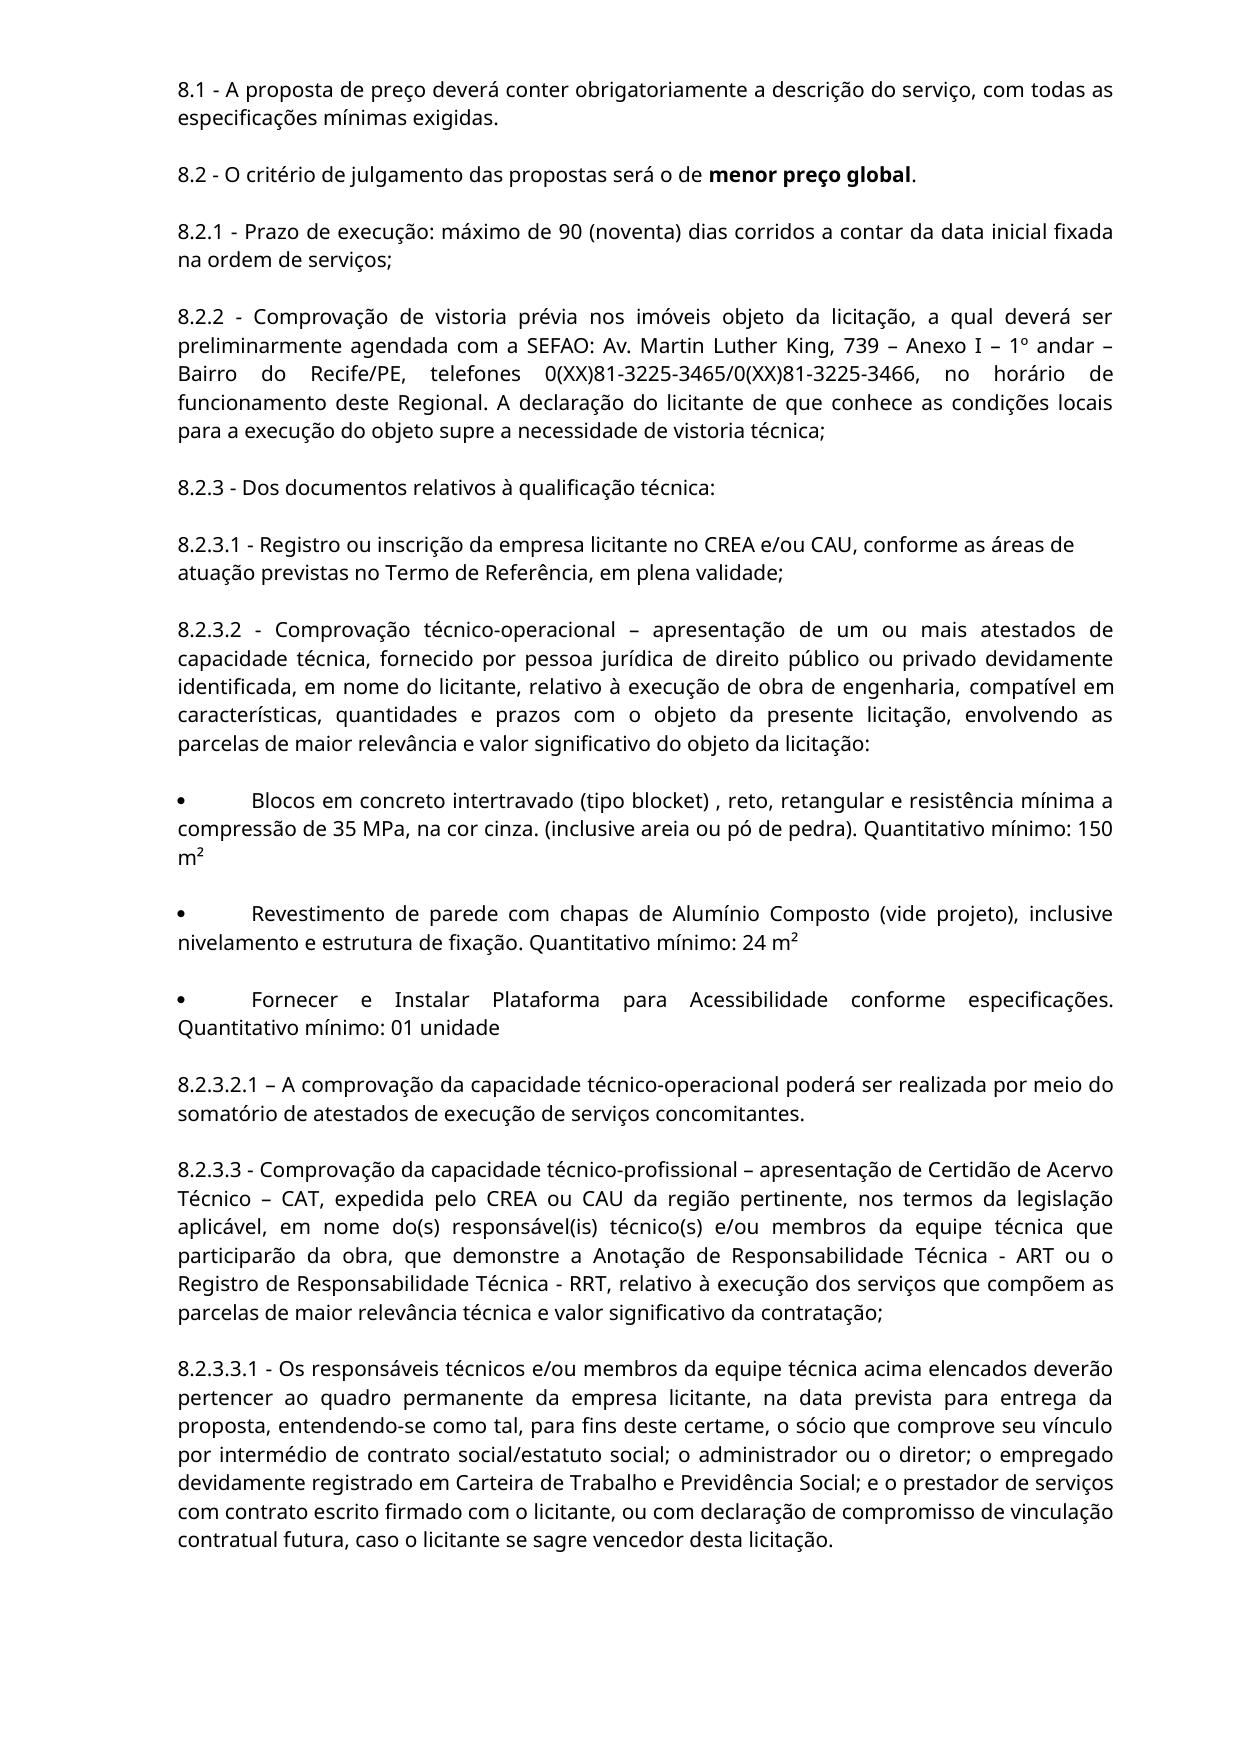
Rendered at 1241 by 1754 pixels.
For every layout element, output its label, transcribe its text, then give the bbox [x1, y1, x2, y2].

text 8.1 - A proposta de preço deverá conter obrigatoriamente a descrição do serviço, com todas as especificações mínimas exigidas. [177, 75, 1115, 132]
text 8.2.2 - Comprovação de vistoria prévia nos imóveis objeto da licitação, a qual deverá ser preliminarmente agendada com a SEFAO: Av. Martin Luther King, 739 – Anexo I – 1º andar – Bairro do Recife/PE, telefones 0(XX)81-3225-3465/0(XX)81-3225-3466, no horário de funcionamento deste Regional. A declaração do licitante de que conhece as condições locais para a execução do objeto supre a necessidade de vistoria técnica; [177, 302, 1115, 444]
text 8.2.3.3 - Comprovação da capacidade técnico-profissional – apresentação de Certidão de Acervo Técnico – CAT, expedida pelo CREA ou CAU da região pertinente, nos termos da legislação aplicável, em nome do(s) responsável(is) técnico(s) e/ou membros da equipe técnica que participarão da obra, que demonstre a Anotação de Responsabilidade Técnica - ART ou o Registro de Responsabilidade Técnica - RRT, relativo à execução dos serviços que compõem as parcelas de maior relevância técnica e valor significativo da contratação; [177, 1156, 1115, 1326]
text 8.2.1 - Prazo de execução: máximo de 90 (noventa) dias corridos a contar da data inicial fixada na ordem de serviços; [177, 217, 1115, 274]
text 8.2.3 - Dos documentos relativos à qualificação técnica: [177, 473, 1115, 501]
text 8.2 - O critério de julgamento das propostas será o de menor preço global. [177, 160, 1115, 189]
text 8.2.3.1 - Registro ou inscrição da empresa licitante no CREA e/ou CAU, conforme as áreas de atuação previstas no Termo de Referência, em plena validade; [177, 530, 1122, 587]
list Blocos em concreto intertravado (tipo blocket) , reto, retangular e resistência mínima a compressão de 35 MPa, na cor cinza. (inclusive areia ou pó de pedra). Quantitativo mínimo: 150 m² [177, 786, 1115, 871]
text 8.2.3.3.1 - Os responsáveis técnicos e/ou membros da equipe técnica acima elencados deverão pertencer ao quadro permanente da empresa licitante, na data prevista para entrega da proposta, entendendo-se como tal, para fins deste certame, o sócio que comprove seu vínculo por intermédio de contrato social/estatuto social; o administrador ou o diretor; o empregado devidamente registrado em Carteira de Trabalho e Previdência Social; e o prestador de serviços com contrato escrito firmado com o licitante, ou com declaração de compromisso de vinculação contratual futura, caso o licitante se sagre vencedor desta licitação. [177, 1354, 1115, 1554]
text 8.2.3.2 - Comprovação técnico-operacional – apresentação de um ou mais atestados de capacidade técnica, fornecido por pessoa jurídica de direito público ou privado devidamente identificada, em nome do licitante, relativo à execução de obra de engenharia, compatível em características, quantidades e prazos com o objeto da presente licitação, envolvendo as parcelas de maior relevância e valor significativo do objeto da licitação: [177, 615, 1115, 757]
list Fornecer e Instalar Plataforma para Acessibilidade conforme especificações. Quantitativo mínimo: 01 unidade [177, 985, 1115, 1042]
text 8.2.3.2.1 – A comprovação da capacidade técnico-operacional poderá ser realizada por meio do somatório de atestados de execução de serviços concomitantes. [177, 1070, 1115, 1127]
list Revestimento de parede com chapas de Alumínio Composto (vide projeto), inclusive nivelamento e estrutura de fixação. Quantitativo mínimo: 24 m² [177, 899, 1115, 956]
